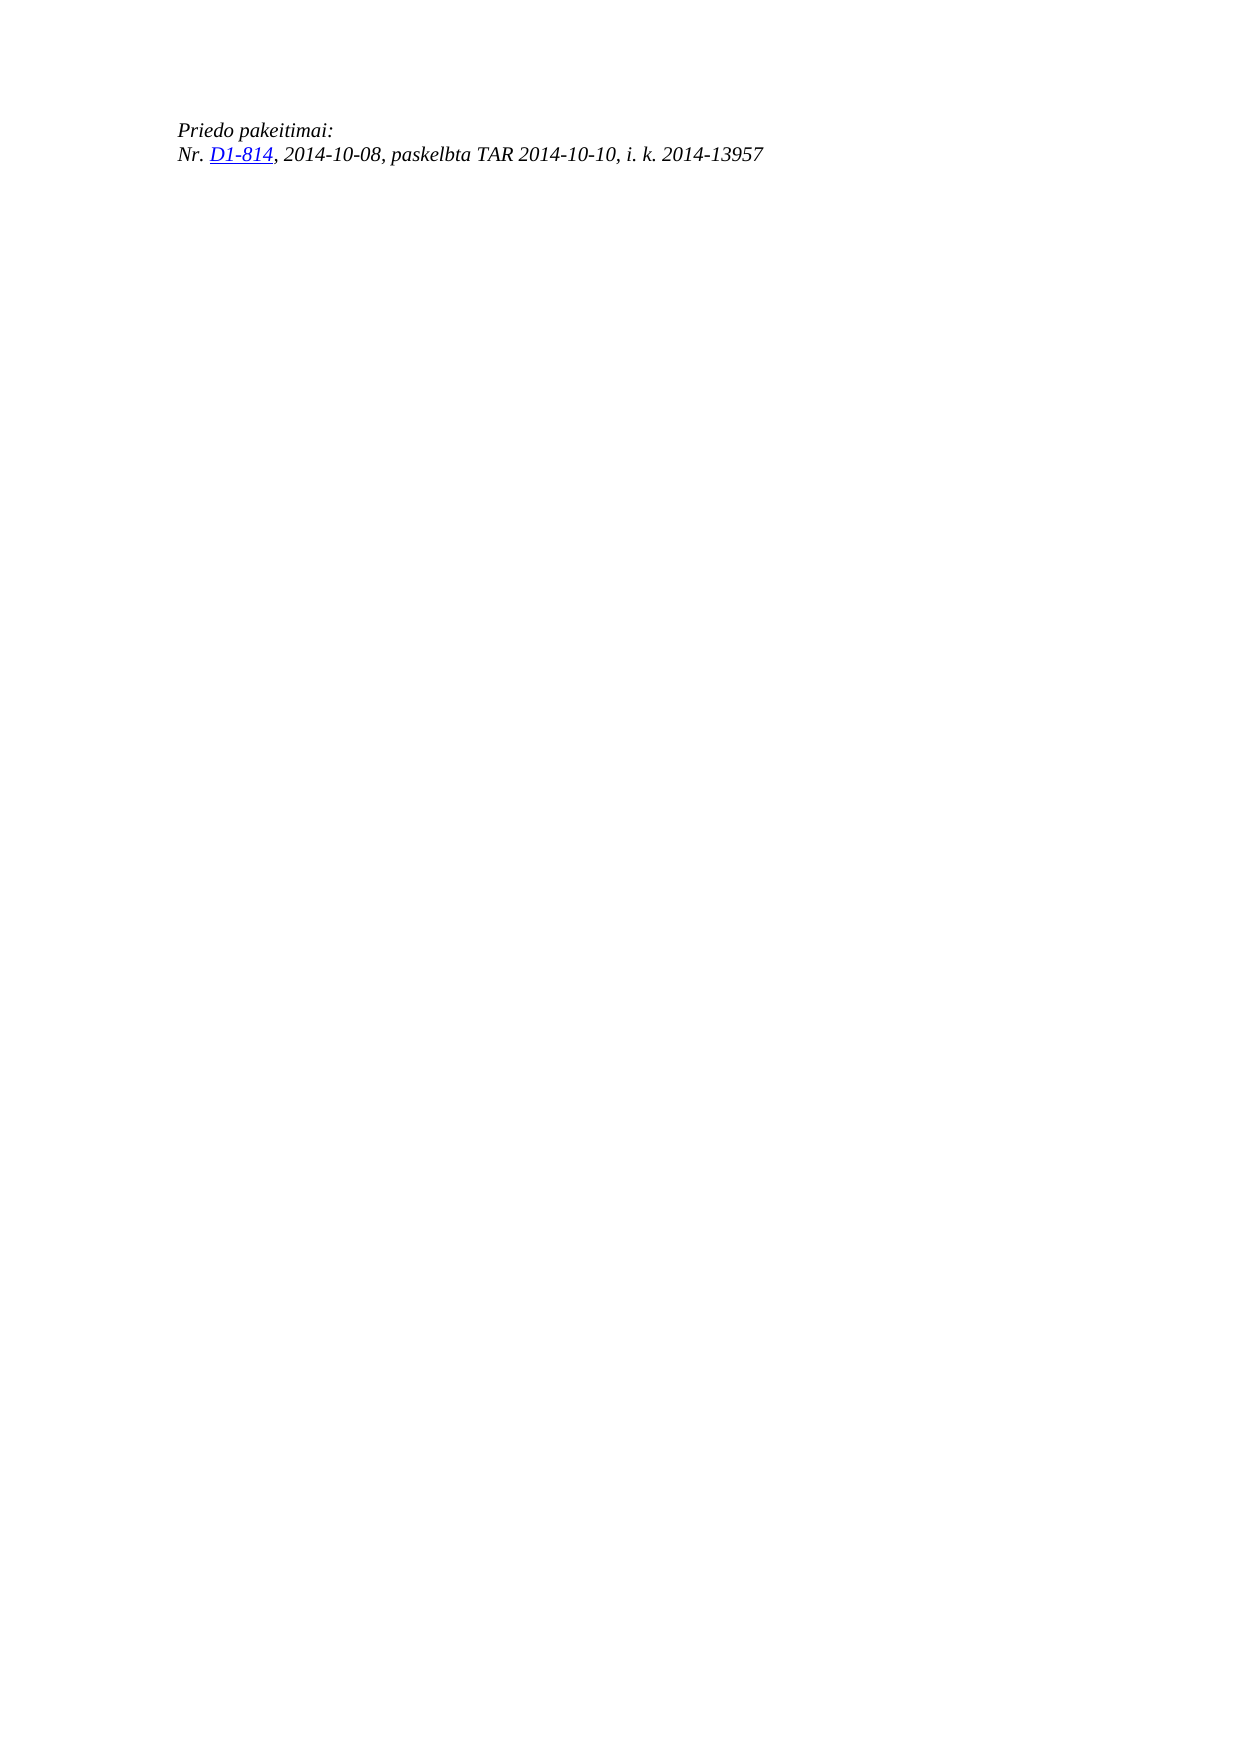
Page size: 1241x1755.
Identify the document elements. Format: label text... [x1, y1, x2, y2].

text Nr. D1-814, 2014-10-08, paskelbta TAR 2014-10-10, i. k. 2014-13957 [177, 142, 1122, 166]
text Priedo pakeitimai: [177, 118, 1122, 142]
